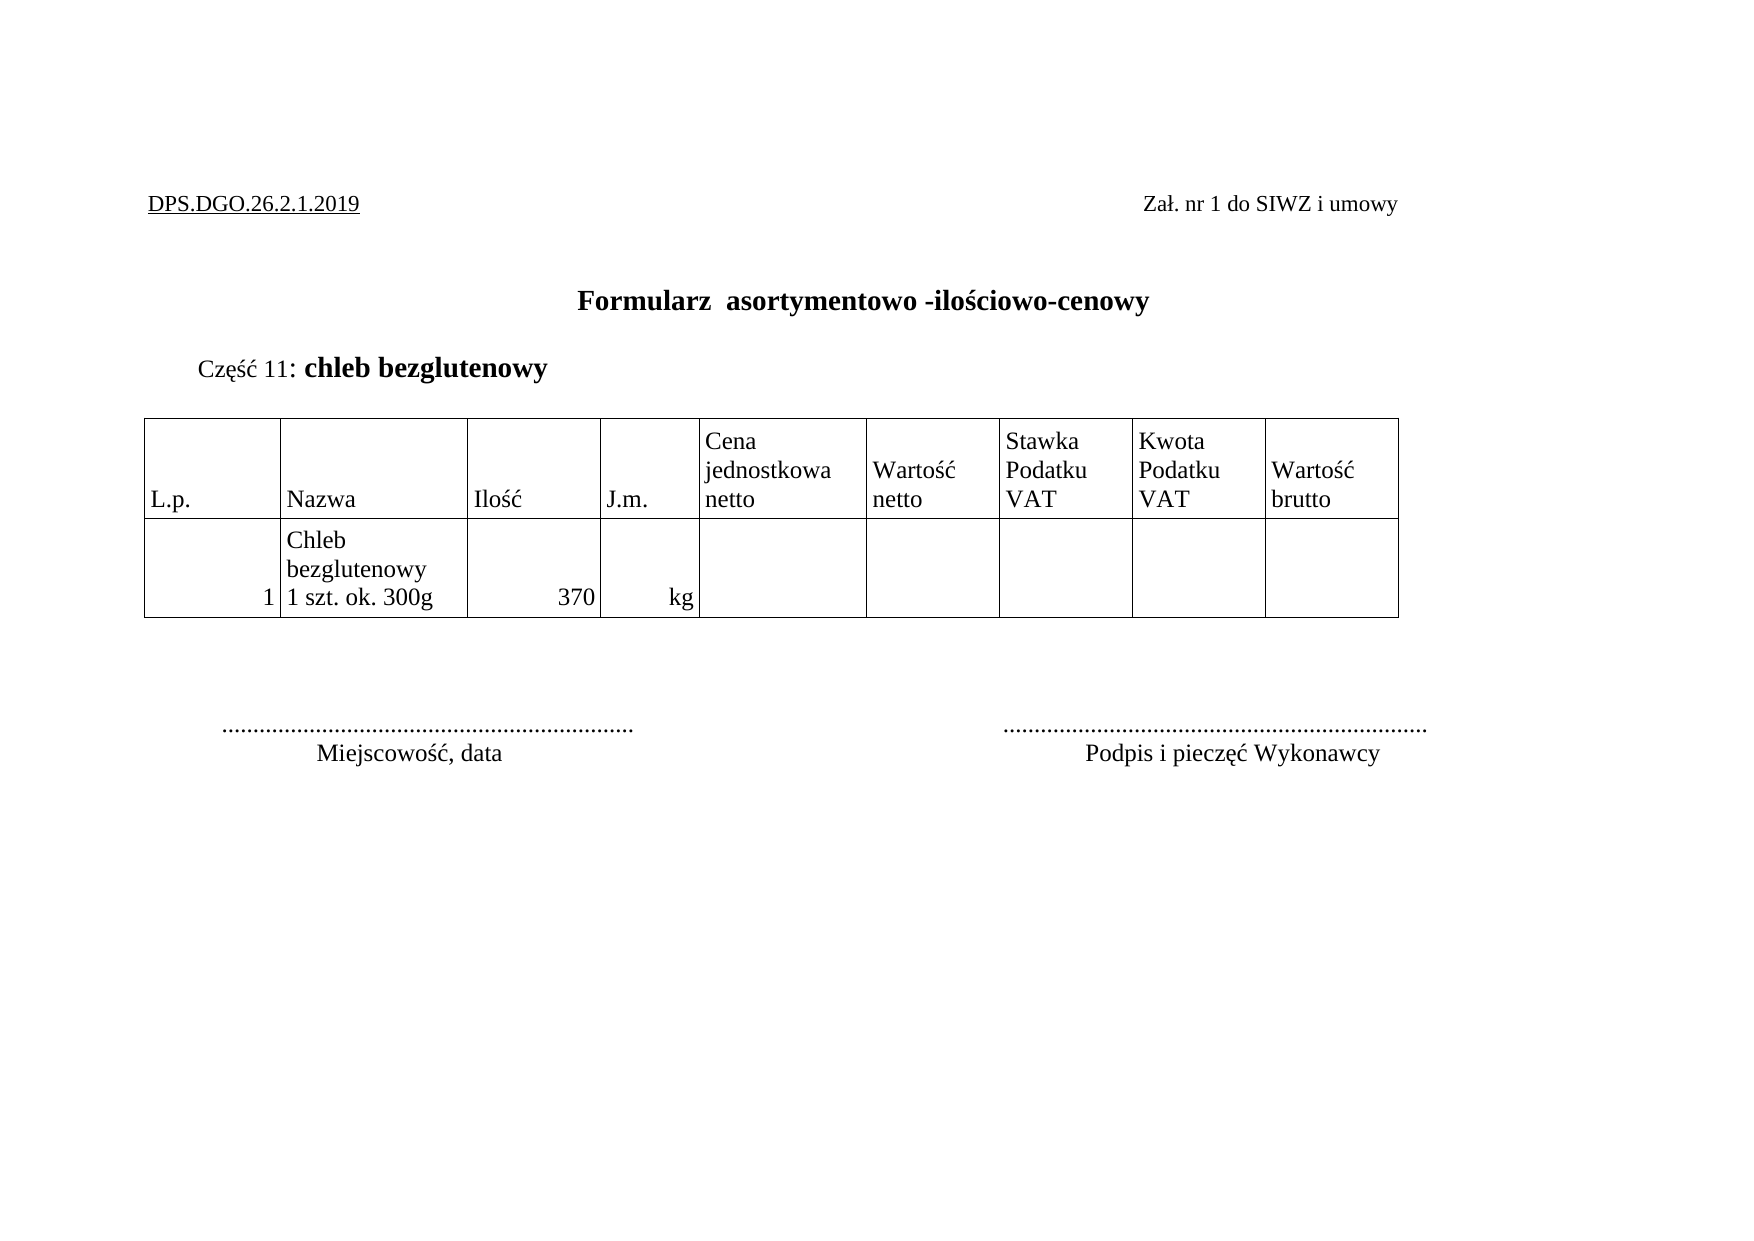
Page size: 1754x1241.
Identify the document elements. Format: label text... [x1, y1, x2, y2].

text DPS.DGO.26.2.1.2019 Zał. nr 1 do SIWZ i umowy [148, 190, 1606, 216]
table_header Cena jednostkowa netto [700, 419, 866, 518]
table_header Stawka Podatku VAT [1000, 419, 1132, 518]
table_cell 1 [145, 519, 280, 617]
table_header Nazwa [281, 419, 467, 518]
table_cell kg [601, 519, 699, 617]
table_cell [1133, 519, 1265, 617]
table_cell [1000, 519, 1132, 617]
table_cell Chleb bezglutenowy 1 szt. ok. 300g [281, 519, 467, 617]
text Część 11: chleb bezglutenowy [148, 351, 1606, 384]
text Formularz asortymentowo -ilościowo-cenowy [91, 283, 1606, 317]
text .................................................................. .................................................................... Miejscowość, data Podpis i pieczęć Wykonawcy [148, 709, 1606, 767]
table_header L.p. [145, 419, 280, 518]
table_header Kwota Podatku VAT [1133, 419, 1265, 518]
table_header Ilość [468, 419, 600, 518]
table_cell [1266, 519, 1398, 617]
table_cell 370 [468, 519, 600, 617]
table_cell [867, 519, 999, 617]
table_header J.m. [601, 419, 699, 518]
table_header Wartość brutto [1266, 419, 1398, 518]
table_cell [700, 519, 866, 617]
table_header Wartość netto [867, 419, 999, 518]
